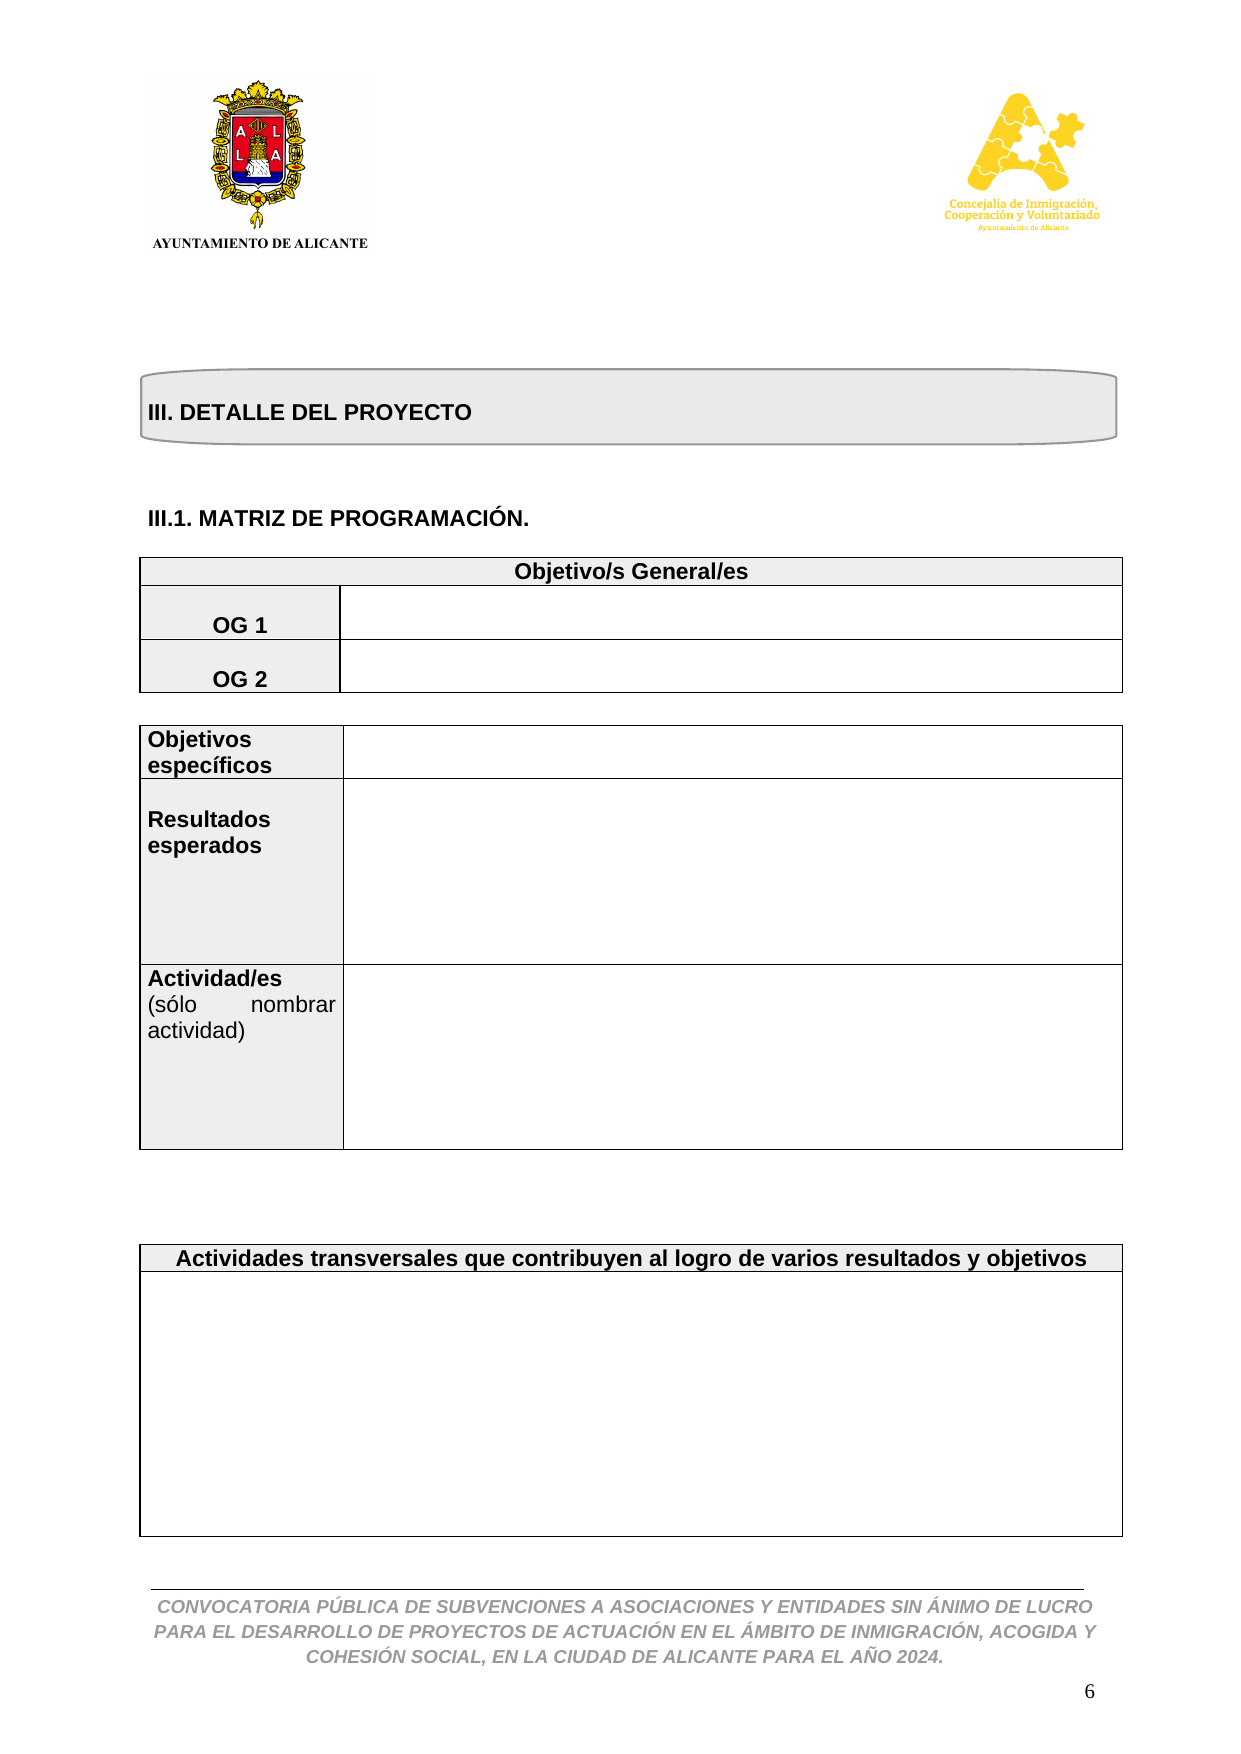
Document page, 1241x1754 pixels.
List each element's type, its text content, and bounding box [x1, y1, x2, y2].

table_cell OG 2 [141, 640, 339, 692]
table_cell [141, 1272, 1122, 1536]
picture [146, 76, 373, 253]
table_cell [344, 779, 1122, 964]
picture [927, 71, 1121, 256]
table_cell [341, 586, 1122, 638]
text III.1. MATRIZ DE PROGRAMACIÓN. [148, 504, 1125, 531]
table_cell Actividad/es (sólo nombrar actividad) [141, 965, 343, 1149]
table_cell Resultados esperados [141, 779, 343, 964]
table_header Objetivos específicos [141, 726, 343, 778]
table_header Objetivo/s General/es [141, 558, 1122, 585]
table_cell OG 1 [141, 586, 339, 638]
table_cell [341, 640, 1122, 692]
table_cell [344, 965, 1122, 1149]
table_header Actividades transversales que contribuyen al logro de varios resultados y objetivos [141, 1245, 1122, 1271]
table_header [344, 726, 1122, 778]
